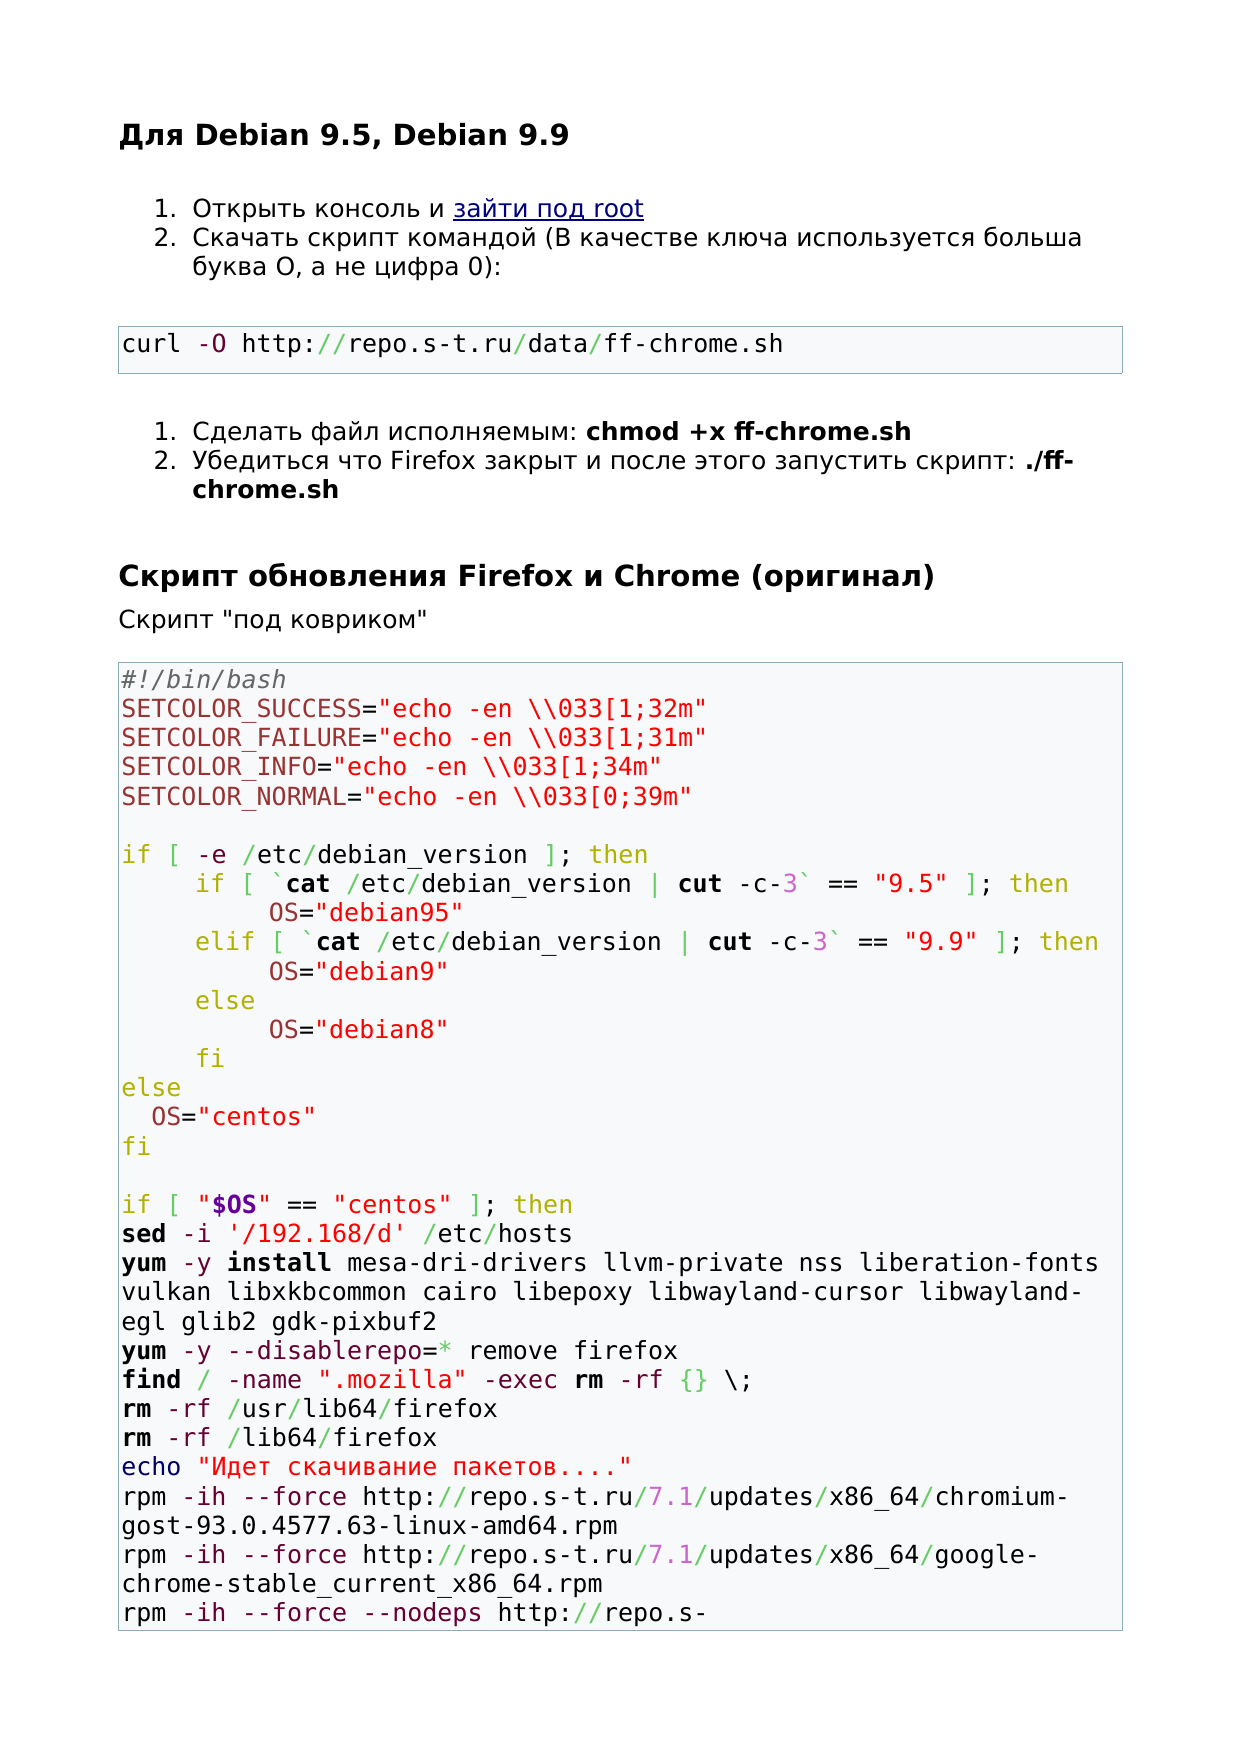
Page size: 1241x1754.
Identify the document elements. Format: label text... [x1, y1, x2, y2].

subtitle Для Debian 9.5, Debian 9.9 [118, 118, 1122, 152]
table_header curl -O http://repo.s-t.ru/data/ff-chrome.sh [119, 327, 1122, 373]
text Скрипт "под ковриком" [118, 606, 1122, 635]
table_header #!/bin/bash SETCOLOR_SUCCESS="echo -en \\033[1;32m" SETCOLOR_FAILURE="echo -en \\033[1;31m" SETCOLOR_INFO="echo -en \\033[1;34m" SETCOLOR_NORMAL="echo -en \\033[0;39m" if [ -e /etc/debian_version ]; then if [ `cat /etc/debian_version | cut -c-3` == "9.5" ]; then OS="debian95" elif [ `cat /etc/debian_version | cut -c-3` == "9.9" ]; then OS="debian9" else OS="debian8" fi else OS="centos" fi if [ "$OS" == "centos" ]; then sed -i '/192.168/d' /etc/hosts yum -y install mesa-dri-drivers llvm-private nss liberation-fonts vulkan libxkbcommon cairo libepoxy libwayland-cursor libwayland-egl glib2 gdk-pixbuf2 yum -y --disablerepo=* remove firefox find / -name ".mozilla" -exec rm -rf {} \; rm -rf /usr/lib64/firefox rm -rf /lib64/firefox echo "Идет скачивание пакетов...." rpm -ih --force http://repo.s-t.ru/7.1/updates/x86_64/chromium-gost-93.0.4577.63-linux-amd64.rpm rpm -ih --force http://repo.s-t.ru/7.1/updates/x86_64/google-chrome-stable_current_x86_64.rpm rpm -ih --force --nodeps http://repo.s- [119, 663, 1122, 1630]
subtitle Скрипт обновления Firefox и Chrome (оригинал) [118, 559, 1122, 593]
list Открыть консоль и зайти под root [177, 194, 1122, 223]
list Сделать файл исполняемым: chmod +x ff-chrome.sh [177, 417, 1122, 446]
list Скачать скрипт командой (В качестве ключа используется больша буква O, а не цифра 0): [177, 223, 1122, 282]
list Убедиться что Firefox закрыт и после этого запустить скрипт: ./ff-chrome.sh [177, 446, 1122, 504]
